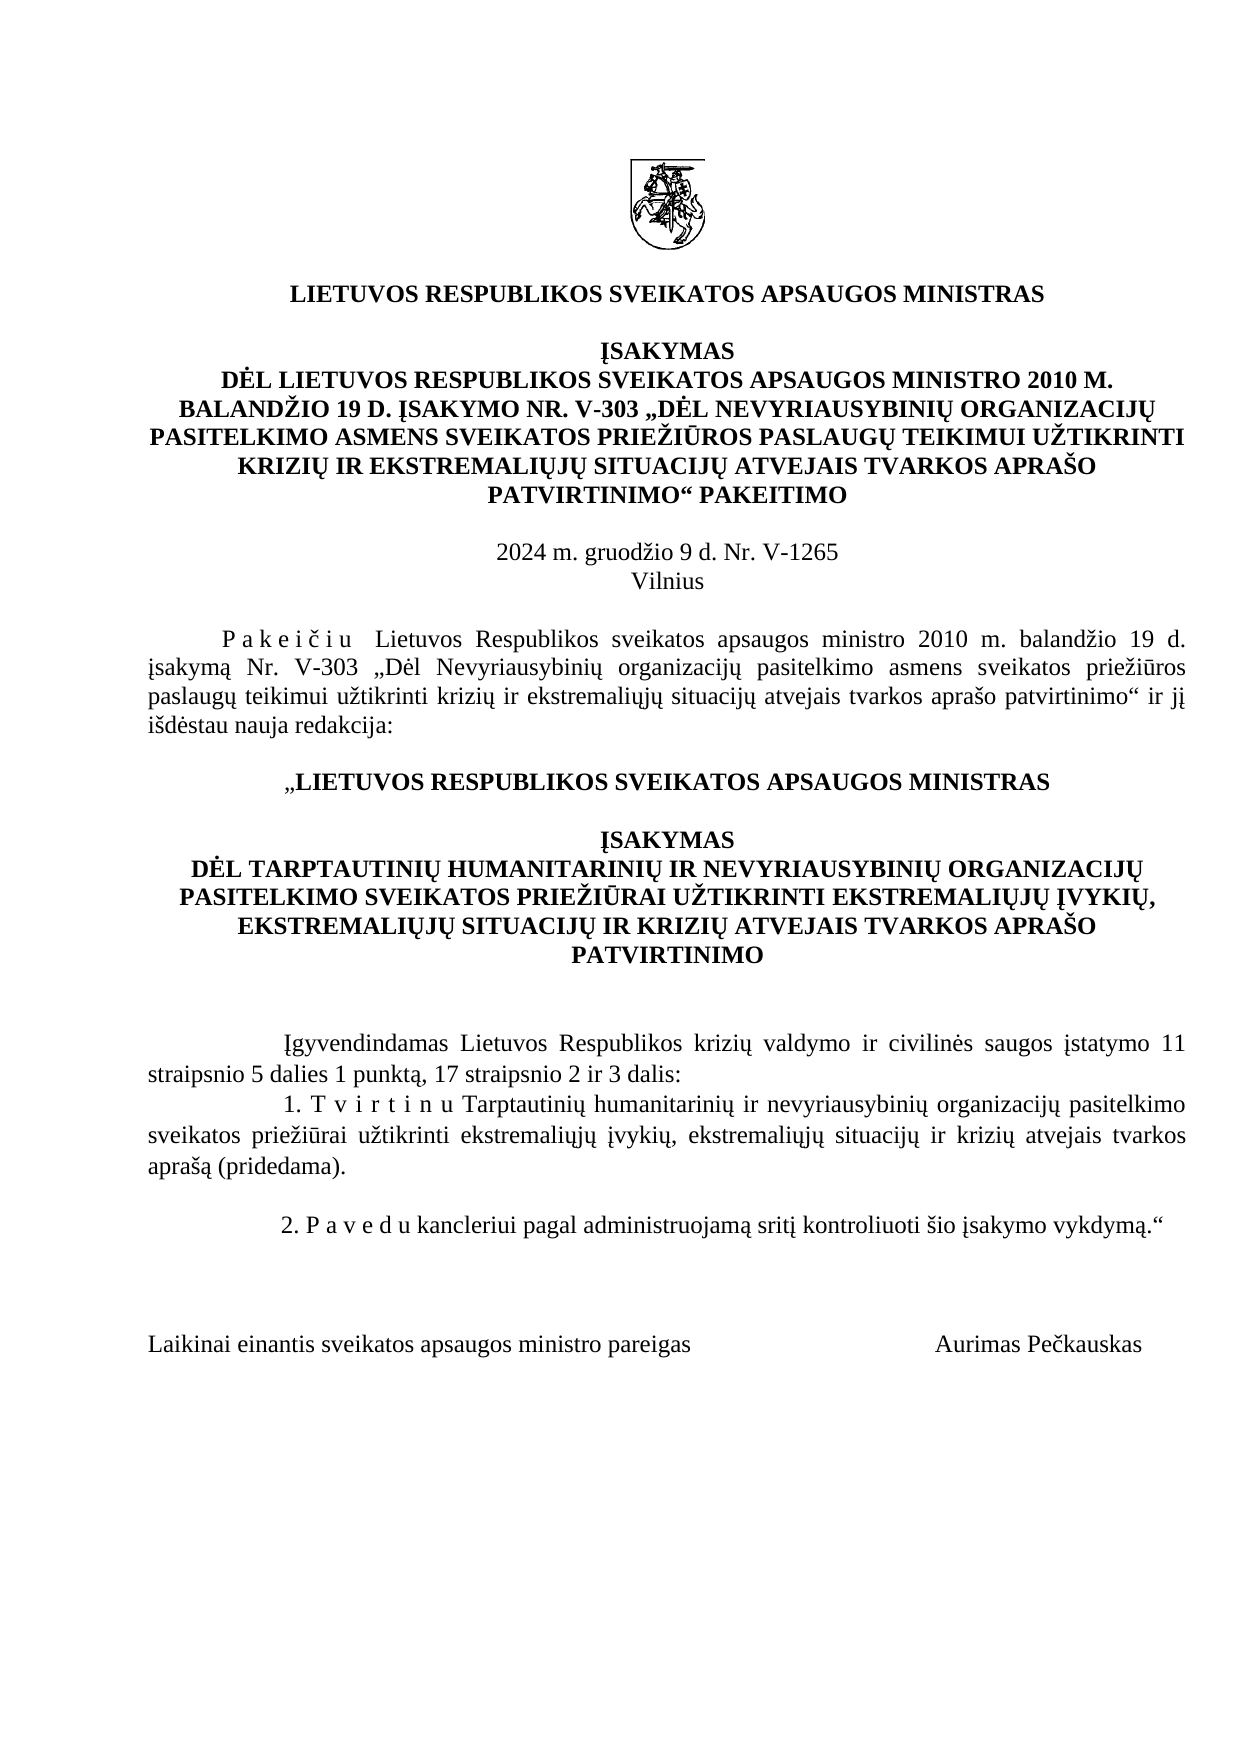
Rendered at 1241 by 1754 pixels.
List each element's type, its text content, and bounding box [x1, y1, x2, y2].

text DĖL LIETUVOS RESPUBLIKOS SVEIKATOS APSAUGOS MINISTRO 2010 M. BALANDŽIO 19 D. ĮSAKYMO NR. V-303 „DĖL NEVYRIAUSYBINIŲ ORGANIZACIJŲ PASITELKIMO ASMENS SVEIKATOS PRIEŽIŪROS PASLAUGŲ TEIKIMUI UŽTIKRINTI KRIZIŲ IR EKSTREMALIŲJŲ SITUACIJŲ ATVEJAIS TVARKOS APRAŠO PATVIRTINIMO“ PAKEITIMO [148, 365, 1187, 509]
text ĮSAKYMAS [148, 336, 1187, 365]
text 1. T v i r t i n u Tarptautinių humanitarinių ir nevyriausybinių organizacijų pasitelkimo sveikatos priežiūrai užtikrinti ekstremaliųjų įvykių, ekstremaliųjų situacijų ir krizių atvejais tvarkos aprašą (pridedama). [148, 1089, 1187, 1180]
text Įgyvendindamas Lietuvos Respublikos krizių valdymo ir civilinės saugos įstatymo 11 straipsnio 5 dalies 1 punktą, 17 straipsnio 2 ir 3 dalis: [148, 1028, 1187, 1088]
text „LIETUVOS RESPUBLIKOS SVEIKATOS APSAUGOS MINISTRAS [148, 767, 1187, 796]
text 2024 m. gruodžio 9 d. Nr. V-1265 [148, 537, 1187, 566]
text Pakeičiu Lietuvos Respublikos sveikatos apsaugos ministro 2010 m. balandžio 19 d. įsakymą Nr. V-303 „Dėl Nevyriausybinių organizacijų pasitelkimo asmens sveikatos priežiūros paslaugų teikimui užtikrinti krizių ir ekstremaliųjų situacijų atvejais tvarkos aprašo patvirtinimo“ ir jį išdėstau nauja redakcija: [148, 624, 1187, 739]
text ĮSAKYMAS [148, 825, 1187, 854]
text Vilnius [148, 566, 1187, 595]
text Laikinai einantis sveikatos apsaugos ministro pareigas Aurimas Pečkauskas [148, 1329, 1187, 1358]
text 2. P a v e d u kancleriui pagal administruojamą sritį kontroliuoti šio įsakymo vykdymą.“ [148, 1211, 1187, 1239]
text LIETUVOS RESPUBLIKOS SVEIKATOS APSAUGOS MINISTRAS [148, 279, 1187, 307]
text DĖL TARPTAUTINIŲ HUMANITARINIŲ IR NEVYRIAUSYBINIŲ ORGANIZACIJŲ PASITELKIMO SVEIKATOS PRIEŽIŪRAI UŽTIKRINTI EKSTREMALIŲJŲ ĮVYKIŲ, EKSTREMALIŲJŲ SITUACIJŲ IR KRIZIŲ ATVEJAIS TVARKOS APRAŠO PATVIRTINIMO [148, 854, 1187, 969]
